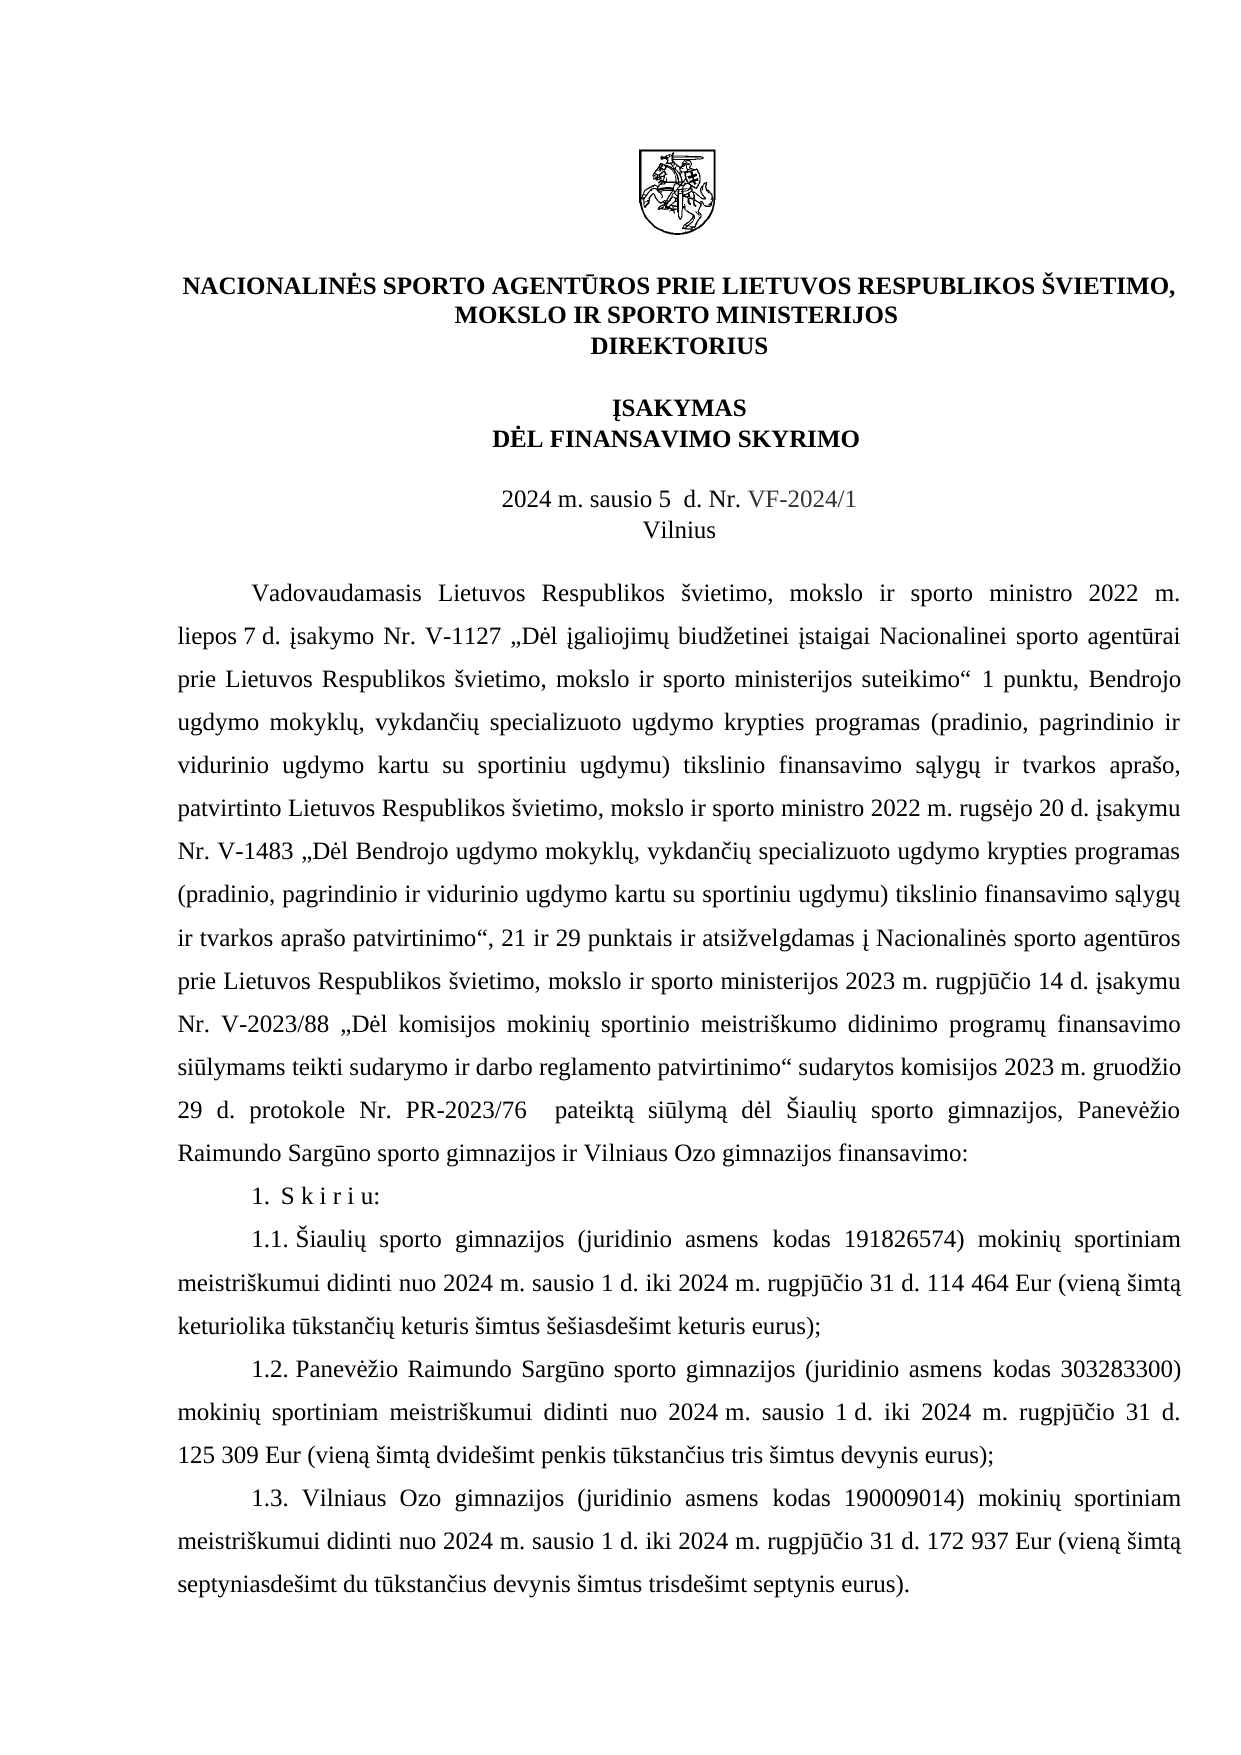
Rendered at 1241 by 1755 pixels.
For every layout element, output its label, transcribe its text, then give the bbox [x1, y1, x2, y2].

text Vilnius [177, 515, 1181, 544]
text 1.3. Vilniaus Ozo gimnazijos (juridinio asmens kodas 190009014) mokinių sportiniam meistriškumui didinti nuo 2024 m. sausio 1 d. iki 2024 m. rugpjūčio 31 d. 172 937 Eur (vieną šimtą septyniasdešimt du tūkstančius devynis šimtus trisdešimt septynis eurus). [177, 1483, 1181, 1598]
text Vadovaudamasis Lietuvos Respublikos švietimo, mokslo ir sporto ministro 2022 m. liepos 7 d. įsakymo Nr. V-1127 „Dėl įgaliojimų biudžetinei įstaigai Nacionalinei sporto agentūrai prie Lietuvos Respublikos švietimo, mokslo ir sporto ministerijos suteikimo“ 1 punktu, Bendrojo ugdymo mokyklų, vykdančių specializuoto ugdymo krypties programas (pradinio, pagrindinio ir vidurinio ugdymo kartu su sportiniu ugdymu) tikslinio finansavimo sąlygų ir tvarkos aprašo, patvirtinto Lietuvos Respublikos švietimo, mokslo ir sporto ministro 2022 m. rugsėjo 20 d. įsakymu Nr. V-1483 „Dėl Bendrojo ugdymo mokyklų, vykdančių specializuoto ugdymo krypties programas (pradinio, pagrindinio ir vidurinio ugdymo kartu su sportiniu ugdymu) tikslinio finansavimo sąlygų ir tvarkos aprašo patvirtinimo“, 21 ir 29 punktais ir atsižvelgdamas į Nacionalinės sporto agentūros prie Lietuvos Respublikos švietimo, mokslo ir sporto ministerijos 2023 m. rugpjūčio 14 d. įsakymu Nr. V-2023/88 „Dėl komisijos mokinių sportinio meistriškumo didinimo programų finansavimo siūlymams teikti sudarymo ir darbo reglamento patvirtinimo“ sudarytos komisijos 2023 m. gruodžio 29 d. protokole Nr. PR-2023/76 pateiktą siūlymą dėl Šiaulių sporto gimnazijos, Panevėžio Raimundo Sargūno sporto gimnazijos ir Vilniaus Ozo gimnazijos finansavimo: [177, 578, 1181, 1167]
text 1. Skiriu: [177, 1181, 1181, 1210]
text 2024 m. sausio 5 d. Nr. VF-2024/1 [177, 484, 1181, 513]
text ĮSAKYMAS [177, 393, 1181, 422]
text 1.2. Panevėžio Raimundo Sargūno sporto gimnazijos (juridinio asmens kodas 303283300) mokinių sportiniam meistriškumui didinti nuo 2024 m. sausio 1 d. iki 2024 m. rugpjūčio 31 d. 125 309 Eur (vieną šimtą dvidešimt penkis tūkstančius tris šimtus devynis eurus); [177, 1354, 1181, 1469]
text NACIONALINĖS SPORTO AGENTŪROS PRIE LIETUVOS RESPUBLIKOS ŠVIETIMO, MOKSLO IR SPORTO MINISTERIJOS [177, 271, 1181, 328]
text DĖL FINANSAVIMO SKYRIMO [177, 424, 1181, 453]
text DIREKTORIUS [177, 331, 1181, 360]
text 1.1. Šiaulių sporto gimnazijos (juridinio asmens kodas 191826574) mokinių sportiniam meistriškumui didinti nuo 2024 m. sausio 1 d. iki 2024 m. rugpjūčio 31 d. 114 464 Eur (vieną šimtą keturiolika tūkstančių keturis šimtus šešiasdešimt keturis eurus); [177, 1224, 1181, 1339]
